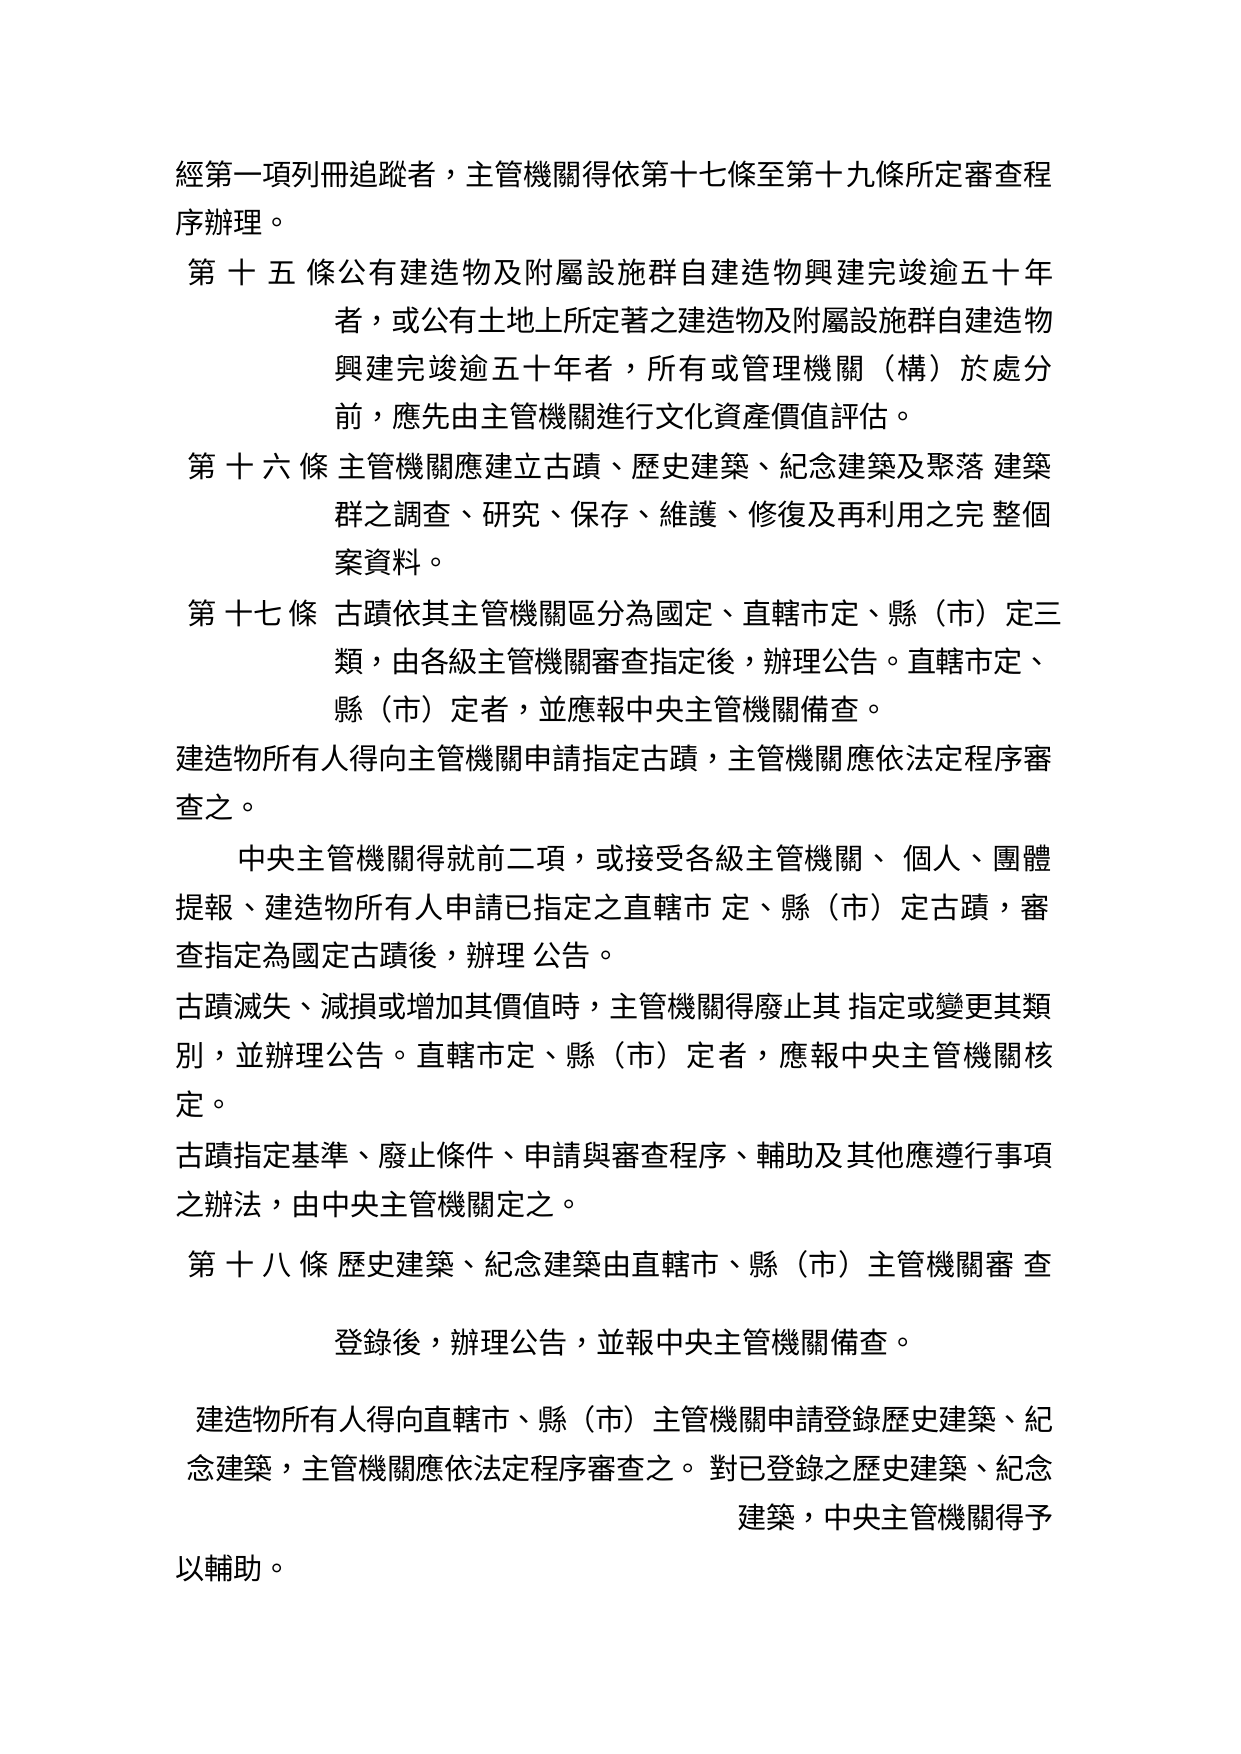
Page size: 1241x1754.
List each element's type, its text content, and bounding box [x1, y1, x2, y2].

text 古蹟滅失、減損或增加其價值時，主管機關得廢止其 指定或變更其類別，並辦理公告。直轄市定、縣（市）定者，應報中央主管機關核定。 [175, 987, 1053, 1124]
text 古蹟指定基準、廢止條件、申請與審查程序、輔助及其他應遵行事項之辦法，由中央主管機關定之。 [175, 1135, 1053, 1223]
text 中央主管機關得就前二項，或接受各級主管機關、 個人、團體提報、建造物所有人申請已指定之直轄市 定、縣（市）定古蹟，審查指定為國定古蹟後，辦理 公告。 [175, 838, 1052, 975]
text 以輔助。 [175, 1548, 1068, 1588]
text 第 十 八 條 歷史建築、紀念建築由直轄市、縣（市）主管機關審 查登錄後，辦理公告，並報中央主管機關備查。 [187, 1244, 1053, 1362]
text 第 十 五 條公有建造物及附屬設施群自建造物興建完竣逾五十年者，或公有土地上所定著之建造物及附屬設施群自建造物興建完竣逾五十年者，所有或管理機關（構）於處分前，應先由主管機關進行文化資產價值評估。 [187, 252, 1053, 436]
text 建造物所有人得向直轄市、縣（市）主管機關申請登錄歷史建築、紀念建築，主管機關應依法定程序審查之。 對已登錄之歷史建築、紀念建築，中央主管機關得予 [175, 1399, 1053, 1537]
text 第 十七條 古蹟依其主管機關區分為國定、直轄市定、縣（市）定三類，由各級主管機關審查指定後，辦理公告。直轄市定、縣（市）定者，並應報中央主管機關備查。 [187, 593, 1068, 729]
text 建造物所有人得向主管機關申請指定古蹟，主管機關應依法定程序審查之。 [175, 739, 1053, 827]
text 第 十 六 條 主管機關應建立古蹟、歷史建築、紀念建築及聚落 建築群之調查、研究、保存、維護、修復及再利用之完 整個案資料。 [187, 447, 1052, 582]
text 經第一項列冊追蹤者，主管機關得依第十七條至第十九條所定審查程序辦理。 [175, 154, 1053, 242]
